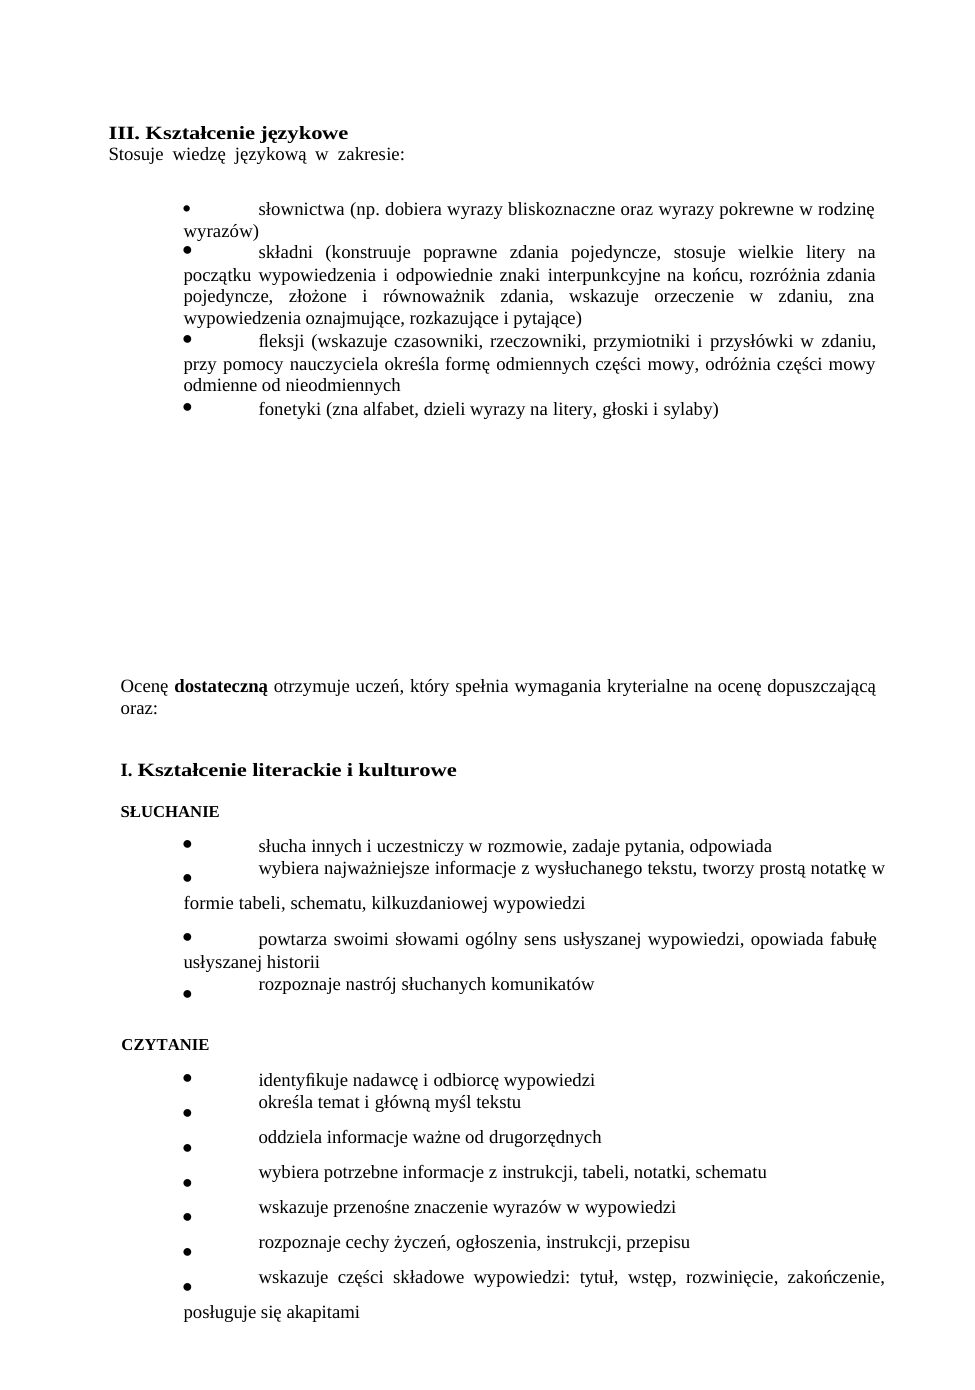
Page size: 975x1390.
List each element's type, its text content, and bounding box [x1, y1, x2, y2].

list rozpoznaje cechy życzeń, ogłoszenia, instrukcji, przepisu [183, 1231, 885, 1266]
text III. Kształcenie językowe [108, 122, 885, 143]
text Stosuje wiedzę językową w zakresie: [108, 143, 883, 177]
list powtarza swoimi słowami ogólny sens usłyszanej wypowiedzi, opowiada fabułę usłyszanej historii [183, 928, 877, 972]
list słownictwa (np. dobiera wyrazy bliskoznaczne oraz wyrazy pokrewne w rodzinę wyrazów) [183, 198, 876, 241]
list rozpoznaje nastrój słuchanych komunikatów [183, 972, 885, 1007]
text SŁUCHANIE [120, 802, 885, 821]
list wybiera najważniejsze informacje z wysłuchanego tekstu, tworzy prostą notatkę w formie tabeli, schematu, kilkuzdaniowej wypowiedzi [183, 857, 885, 926]
list słucha innych i uczestniczy w rozmowie, zadaje pytania, odpowiada [183, 834, 885, 857]
text I. Kształcenie literackie i kulturowe [120, 759, 885, 781]
list fonetyki (zna alfabet, dzieli wyrazy na litery, głoski i sylaby) [183, 398, 876, 421]
list identyﬁkuje nadawcę i odbiorcę wypowiedzi [183, 1069, 885, 1091]
list składni (konstruuje poprawne zdania pojedyncze, stosuje wielkie litery na początku wypowiedzenia i odpowiednie znaki interpunkcyjne na końcu, rozróżnia zdania pojedyncze, złożone i równoważnik zdania, wskazuje orzeczenie w zdaniu, zna wypowiedzenia oznajmujące, rozkazujące i pytające) [183, 241, 876, 328]
text CZYTANIE [121, 1035, 885, 1054]
list określa temat i główną myśl tekstu [183, 1091, 885, 1126]
list oddziela informacje ważne od drugorzędnych [183, 1126, 885, 1161]
text Ocenę dostateczną otrzymuje uczeń, który spełnia wymagania kryterialne na ocenę dopuszczającą oraz: [120, 675, 876, 718]
list wskazuje części składowe wypowiedzi: tytuł, wstęp, rozwinięcie, zakończenie, posługuje się akapitami [183, 1266, 885, 1334]
list wskazuje przenośne znaczenie wyrazów w wypowiedzi [183, 1196, 885, 1231]
list ﬂeksji (wskazuje czasowniki, rzeczowniki, przymiotniki i przysłówki w zdaniu, przy pomocy nauczyciela określa formę odmiennych części mowy, odróżnia części mowy odmienne od nieodmiennych [183, 330, 876, 396]
list wybiera potrzebne informacje z instrukcji, tabeli, notatki, schematu [183, 1161, 885, 1196]
